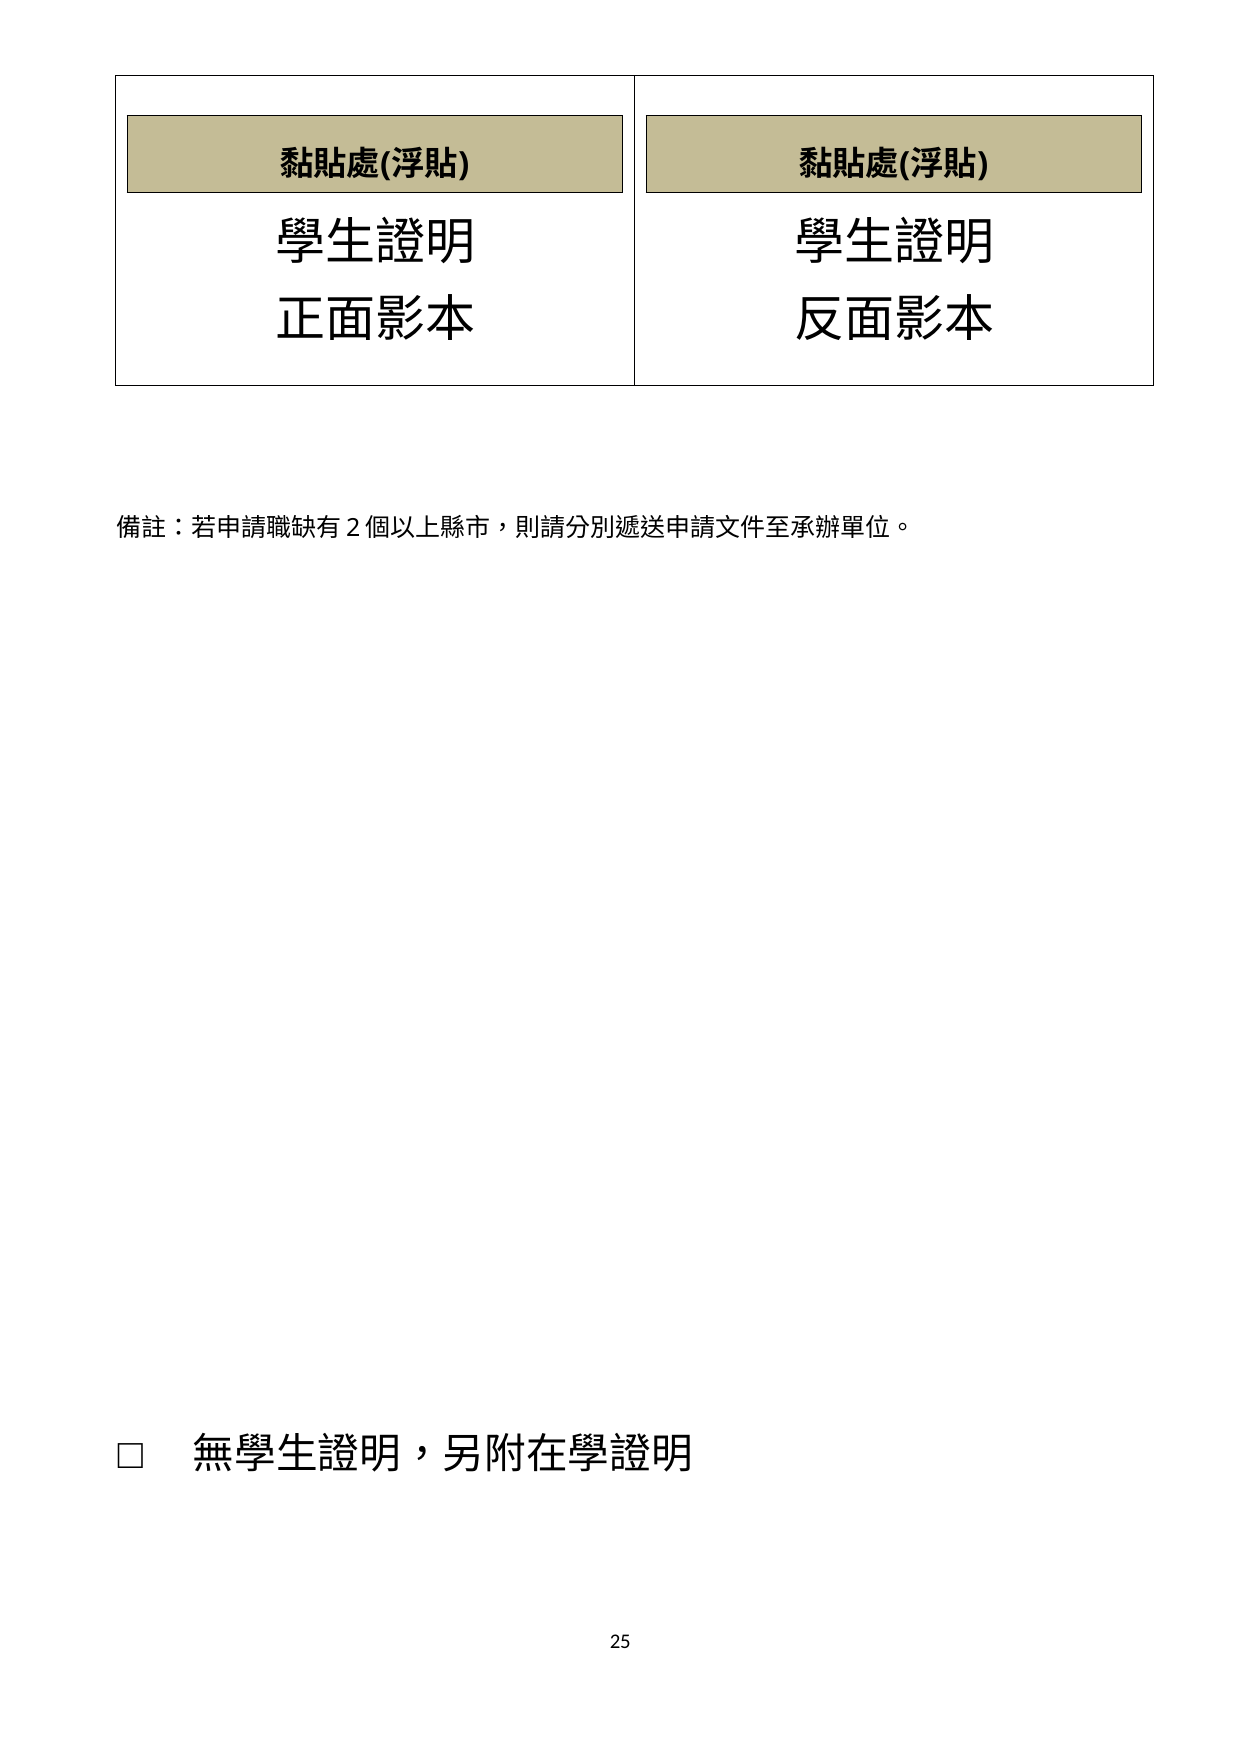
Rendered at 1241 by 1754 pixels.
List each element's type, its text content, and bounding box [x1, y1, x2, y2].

table_cell 學生證明 反面影本 [635, 76, 1153, 385]
list 無學生證明，另附在學證明 [118, 1407, 1167, 1484]
table_header 備註：若申請職缺有2個以上縣市，則請分別遞送申請文件至承辦單位。 [113, 75, 1158, 538]
table_header 黏貼處(浮貼) [128, 116, 622, 192]
table_header 黏貼處(浮貼) [647, 116, 1141, 192]
table_cell 學生證明 正面影本 [116, 76, 634, 385]
